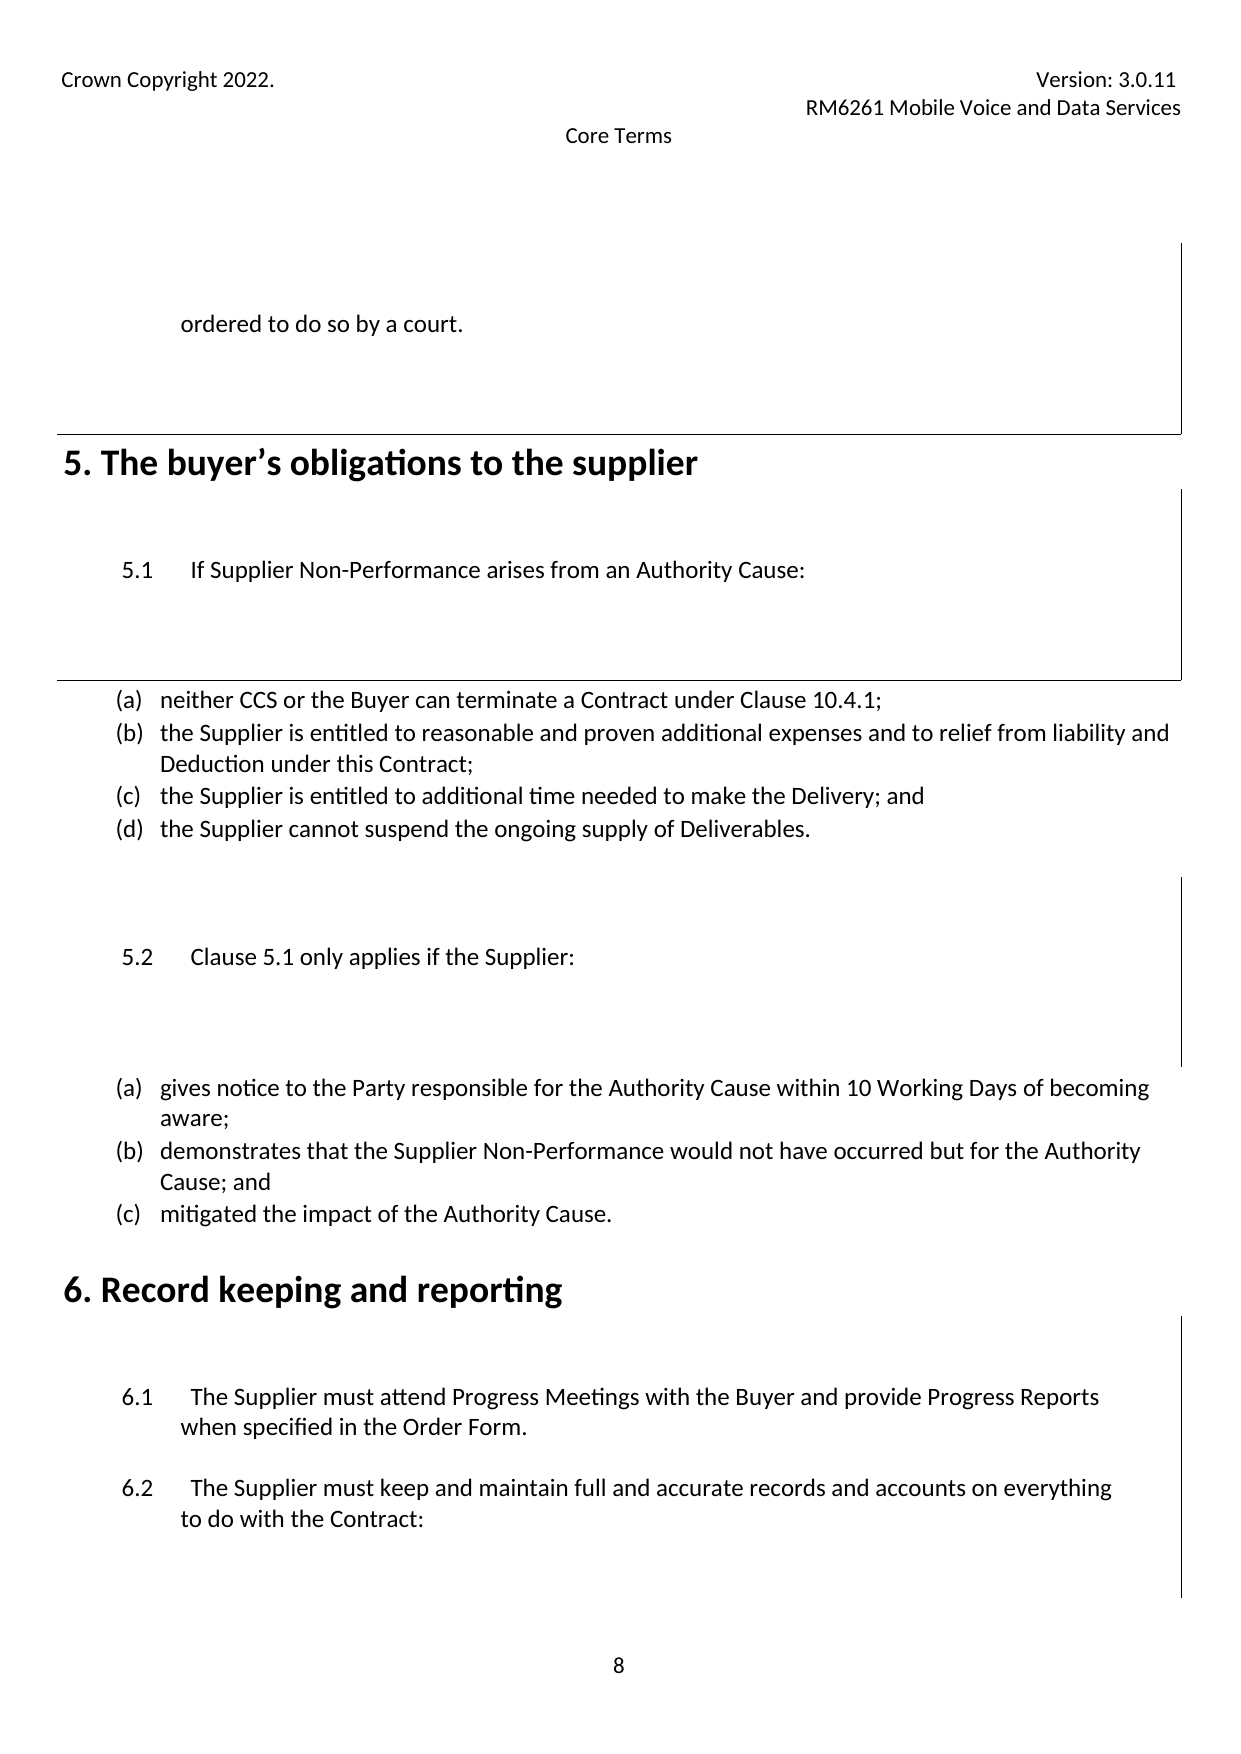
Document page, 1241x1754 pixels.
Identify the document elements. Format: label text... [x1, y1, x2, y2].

list the Supplier is entitled to reasonable and proven additional expenses and to relief from liability and Deduction under this Contract; [115, 717, 1181, 778]
list the Supplier is entitled to additional time needed to make the Delivery; and [115, 780, 1181, 811]
list gives notice to the Party responsible for the Authority Cause within 10 Working Days of becoming aware; [115, 1072, 1181, 1133]
subtitle Record keeping and reporting [63, 1266, 1181, 1311]
list If Supplier Non-Performance arises from an Authority Cause: [57, 490, 1180, 679]
list The Supplier must attend Progress Meetings with the Buyer and provide Progress Reports when specified in the Order Form. [57, 1317, 1180, 1407]
list The Supplier must keep and maintain full and accurate records and accounts on everything to do with the Contract: [57, 1407, 1180, 1598]
list neither CCS or the Buyer can terminate a Contract under Clause 10.4.1; [115, 684, 1181, 715]
list Clause 5.1 only applies if the Supplier: [57, 877, 1180, 1067]
list mitigated the impact of the Authority Cause. [115, 1198, 1181, 1229]
list the Supplier cannot suspend the ongoing supply of Deliverables. [115, 813, 1181, 874]
list demonstrates that the Supplier Non-Performance would not have occurred but for the Authority Cause; and [115, 1135, 1181, 1196]
list The Supplier has no right of set-off, counterclaim, discount or abatement unless they are ordered to do so by a court. [57, 244, 1180, 433]
subtitle The buyer’s obligations to the supplier [63, 439, 1181, 484]
